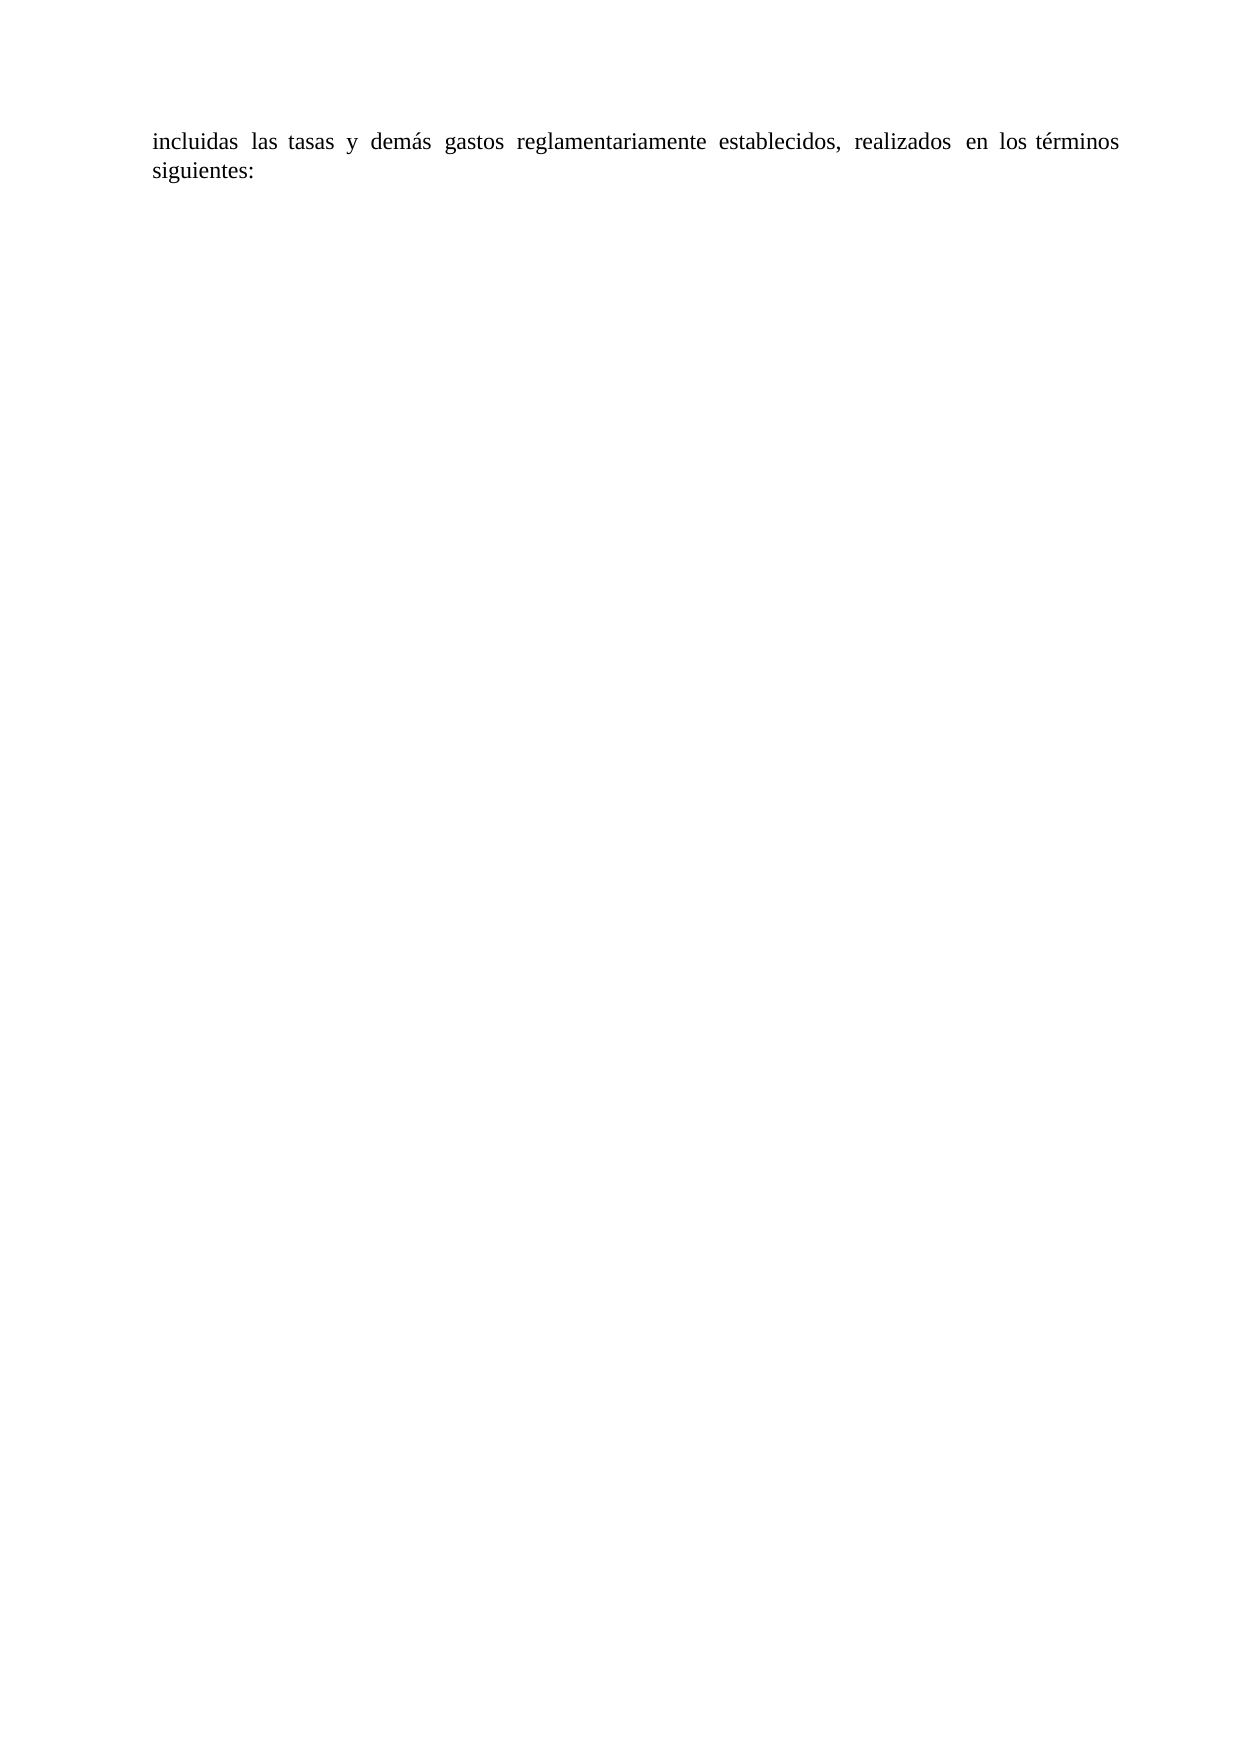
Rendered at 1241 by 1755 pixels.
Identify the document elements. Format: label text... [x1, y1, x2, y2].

text incluidas las tasas y demás gastos reglamentariamente establecidos, realizados en los términos siguientes: [152, 127, 1119, 184]
